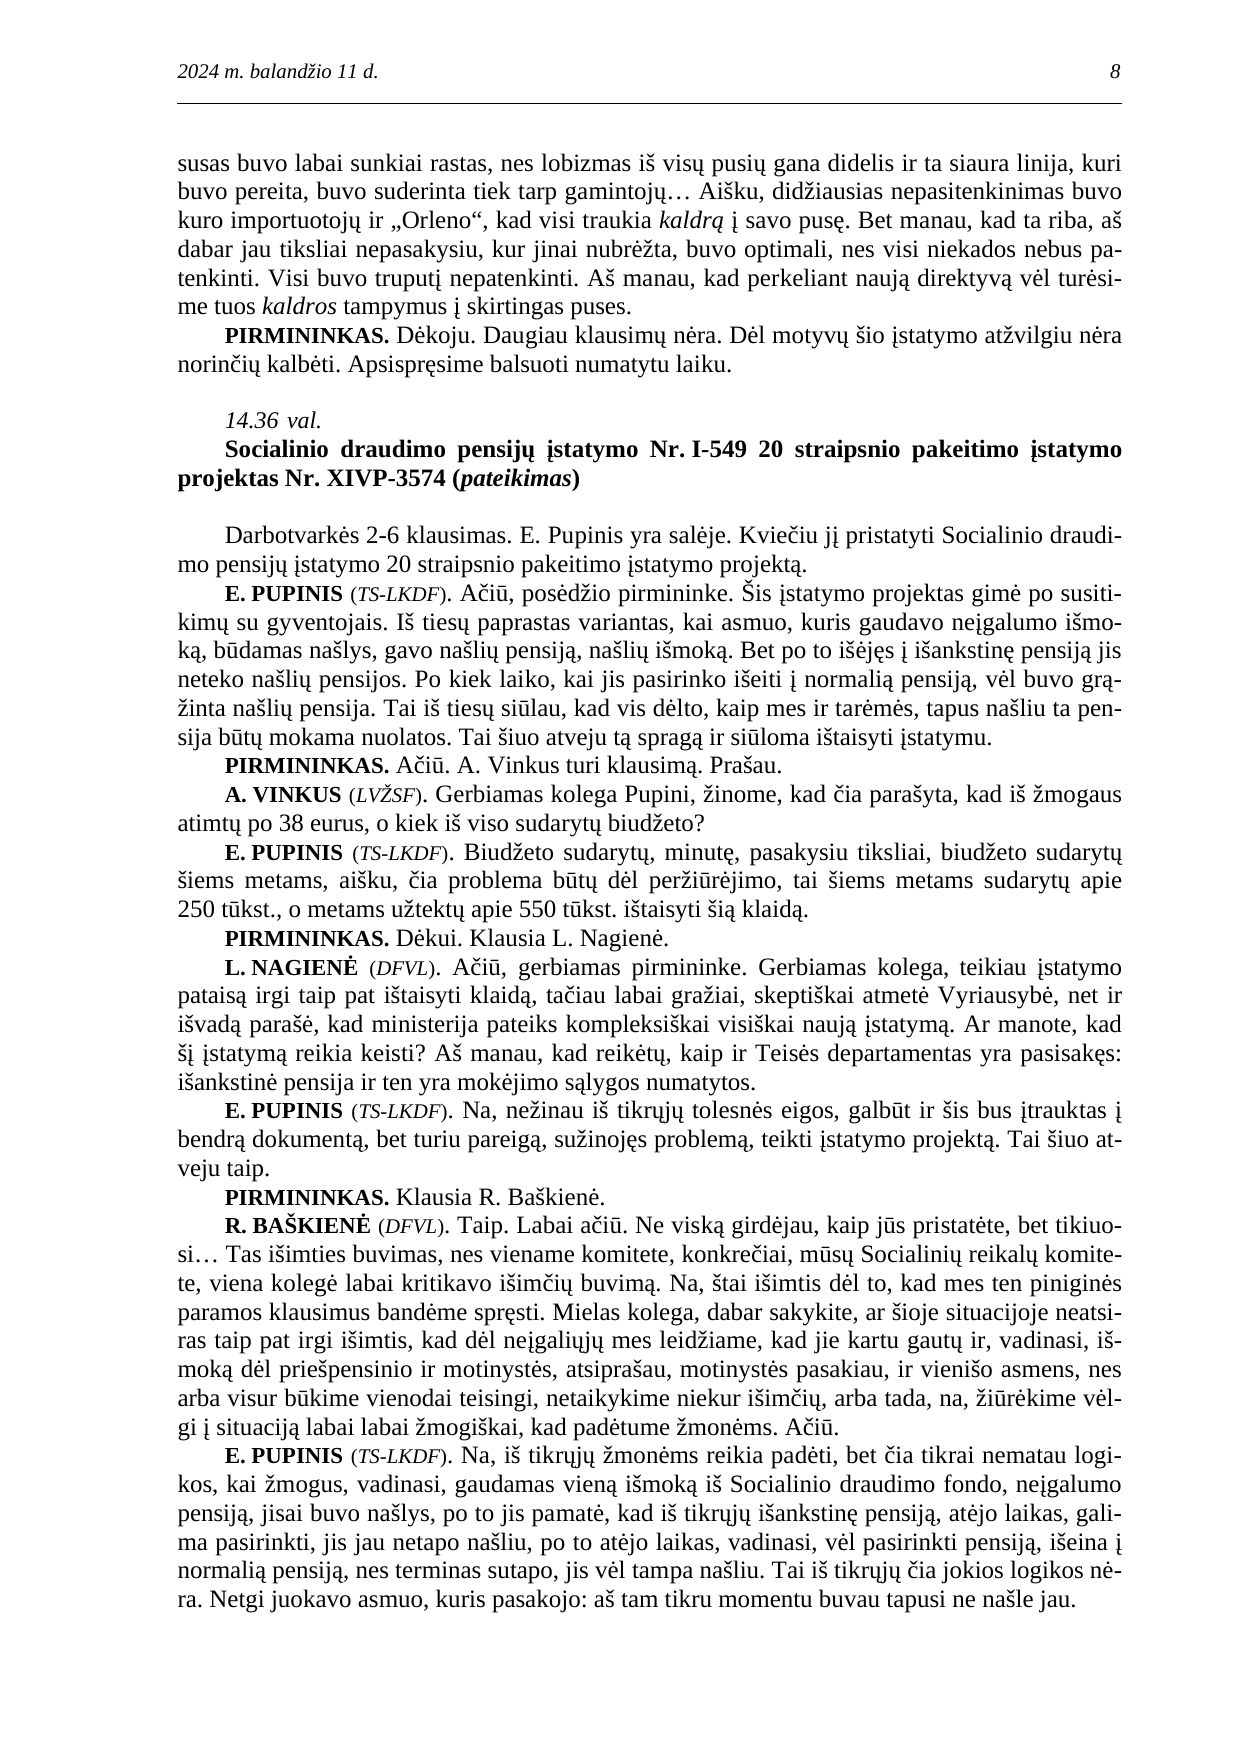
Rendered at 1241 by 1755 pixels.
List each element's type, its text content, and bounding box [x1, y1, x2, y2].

text L. NAGIENĖ (DFVL). Ačiū, ger­bia­mas pir­mi­nin­ke. Ger­bia­mas ko­le­ga, tei­kiau įsta­ty­mo pa­tai­są ir­gi taip pat iš­tai­sy­ti klai­dą, ta­čiau la­bai gra­žiai, skep­tiš­kai at­me­tė Vy­riau­sy­bė, net ir iš­va­dą pa­ra­šė, kad mi­nis­te­ri­ja pa­teiks kom­plek­siš­kai vi­siš­kai nau­ją įsta­ty­mą. Ar ma­no­te, kad šį įsta­ty­mą rei­kia keis­ti? Aš ma­nau, kad rei­kė­tų, kaip ir Tei­sės de­par­ta­men­tas yra pa­si­sa­kęs: iš­anks­ti­nė pen­si­ja ir ten yra mo­kė­ji­mo są­ly­gos nu­ma­ty­tos. [177, 952, 1122, 1095]
text R. BAŠKIENĖ (DFVL). Taip. La­bai ačiū. Ne vis­ką gir­dė­jau, kaip jūs pri­sta­tė­te, bet ti­kiuo­si… Tas iš­im­ties bu­vi­mas, nes vie­na­me ko­mi­te­te, kon­kre­čiai, mū­sų So­cia­li­nių rei­ka­lų ko­mi­te­te, vie­na ko­le­gė la­bai kri­ti­ka­vo iš­im­čių bu­vi­mą. Na, štai iš­im­tis dėl to, kad mes ten pi­ni­gi­nės pa­ra­mos klau­si­mus ban­dė­me spręs­ti. Mie­las ko­le­ga, da­bar sa­ky­ki­te, ar šio­je si­tu­a­ci­jo­je ne­at­si­ras taip pat ir­gi iš­im­tis, kad dėl ne­įga­lių­jų mes lei­džia­me, kad jie kar­tu gau­tų ir, va­di­na­si, iš­mo­ką dėl prieš­pen­si­nio ir mo­ti­nys­tės, at­si­pra­šau, mo­ti­nys­tės pa­sa­kiau, ir vie­ni­šo as­mens, nes ar­ba vi­sur bū­ki­me vie­no­dai tei­sin­gi, ne­tai­ky­ki­me nie­kur iš­im­čių, ar­ba ta­da, na, žiū­rė­ki­me vėl­gi į si­tu­a­ci­ją la­bai la­bai žmo­giš­kai, kad pa­dė­tu­me žmo­nėms. Ačiū. [177, 1210, 1122, 1440]
text PIRMININKAS. Dė­ko­ju. Dau­giau klau­si­mų nė­ra. Dėl mo­ty­vų šio įsta­ty­mo at­žvil­giu nė­ra no­rin­čių kal­bė­ti. Ap­si­sprę­si­me bal­suo­ti nu­ma­ty­tu lai­ku. [177, 320, 1122, 378]
text A. VINKUS (LVŽSF). Ger­bia­mas ko­le­ga Pu­pi­ni, ži­no­me, kad čia pa­ra­šy­ta, kad iš žmo­gaus at­im­tų po 38 eu­rus, o kiek iš vi­so su­da­ry­tų biu­dže­to? [177, 779, 1122, 837]
text PIRMININKAS. Ačiū. A. Vin­kus tu­ri klau­si­mą. Pra­šau. [177, 750, 1122, 779]
text 14.36 val. [224, 406, 1122, 434]
text So­cia­li­nio drau­di­mo pen­si­jų įsta­ty­mo Nr. I-549 20 straips­nio pa­kei­ti­mo įsta­ty­mo pro­jek­tas Nr. XIVP-3574 (pa­tei­ki­mas) [177, 434, 1122, 492]
text Dar­bo­tvarkės 2-6 klau­si­mas. E. Pu­pi­nis yra sa­lė­je. Kvie­čiu jį pri­sta­ty­ti So­cia­li­nio drau­di­mo pen­si­jų įsta­ty­mo 20 straips­nio pa­kei­ti­mo įsta­ty­mo pro­jek­tą. [177, 520, 1122, 578]
text PIRMININKAS. Klau­sia R. Baš­kie­nė. [177, 1182, 1122, 1210]
text E. PUPINIS (TS-LKDF). Ačiū, po­sė­džio pir­mi­nin­ke. Šis įsta­ty­mo pro­jek­tas gi­mė po su­si­ti­ki­mų su gy­ven­to­jais. Iš tie­sų pa­pras­tas va­rian­tas, kai as­muo, ku­ris gau­da­vo ne­įga­lu­mo iš­mo­ką, bū­da­mas naš­lys, ga­vo naš­lių pen­si­ją, naš­lių iš­mo­ką. Bet po to iš­ėjęs į iš­anks­ti­nę pen­si­ją jis ne­te­ko naš­lių pen­si­jos. Po kiek lai­ko, kai jis pa­si­rin­ko iš­ei­ti į nor­ma­lią pen­si­ją, vėl bu­vo grą­žin­ta naš­lių pen­si­ja. Tai iš tie­sų siū­lau, kad vis dėl­to, kaip mes ir ta­rė­mės, ta­pus naš­liu ta pen­si­ja bū­tų mo­ka­ma nuo­la­tos. Tai šiuo at­ve­ju tą spra­gą ir siū­lo­ma iš­tai­sy­ti įsta­ty­mu. [177, 578, 1122, 750]
text E. PUPINIS (TS-LKDF). Na, ne­ži­nau iš tik­rų­jų to­les­nės ei­gos, gal­būt ir šis bus įtrauk­tas į ben­drą do­ku­men­tą, bet tu­riu pa­rei­gą, su­ži­no­jęs pro­ble­mą, teik­ti įsta­ty­mo pro­jek­tą. Tai šiuo at­ve­ju taip. [177, 1095, 1122, 1182]
text PIRMININKAS. Dė­kui. Klau­sia L. Na­gie­nė. [177, 923, 1122, 952]
text E. PUPINIS (TS-LKDF). Na, iš tik­rų­jų žmo­nėms rei­kia pa­dė­ti, bet čia tik­rai ne­ma­tau lo­gi­kos, kai žmo­gus, va­di­na­si, gau­da­mas vie­ną iš­mo­ką iš So­cia­li­nio drau­di­mo fon­do, ne­įga­lu­mo pen­si­ją, ji­sai bu­vo naš­lys, po to jis pa­ma­tė, kad iš tik­rų­jų iš­anks­ti­nę pen­si­ją, at­ėjo lai­kas, ga­li­ma pa­si­rink­ti, jis jau ne­ta­po naš­liu, po to at­ėjo lai­kas, va­di­na­si, vėl pa­si­rink­ti pen­si­ją, iš­ei­na į nor­ma­lią pen­si­ją, nes ter­mi­nas su­ta­po, jis vėl tam­pa naš­liu. Tai iš tik­rų­jų čia jo­kios lo­gi­kos nė­ra. Net­gi juo­ka­vo as­muo, ku­ris pa­sa­ko­jo: aš tam tik­ru mo­men­tu bu­vau ta­pu­si ne naš­le jau. [177, 1440, 1122, 1613]
text E. PUPINIS (TS-LKDF). Biu­dže­to su­da­ry­tų, mi­nu­tę, pa­sa­ky­siu tiks­liai, biu­dže­to su­da­ry­tų šiems me­tams, aiš­ku, čia pro­ble­ma bū­tų dėl per­žiū­rė­ji­mo, tai šiems me­tams su­da­ry­tų apie 250 tūkst., o me­tams už­tek­tų apie 550 tūkst. iš­tai­sy­ti šią klai­dą. [177, 837, 1122, 923]
text su­sas bu­vo la­bai sun­kiai ras­tas, nes lo­biz­mas iš vi­sų pu­sių ga­na di­de­lis ir ta siau­ra li­ni­ja, ku­ri bu­vo per­ei­ta, bu­vo su­de­rin­ta tiek tarp ga­min­to­jų… Aiš­ku, di­džiau­sias ne­pa­si­ten­ki­ni­mas bu­vo ku­ro im­por­tuo­to­jų ir „Or­le­no“, kad vi­si trau­kia kal­drą į sa­vo pu­sę. Bet ma­nau, kad ta ri­ba, aš da­bar jau tiks­liai ne­pa­sa­ky­siu, kur ji­nai nu­brėž­ta, bu­vo op­ti­ma­li, nes vi­si nie­ka­dos ne­bus pa­ten­kin­ti. Vi­si bu­vo tru­pu­tį ne­pa­ten­kin­ti. Aš ma­nau, kad per­ke­liant nau­ją di­rek­ty­vą vėl tu­rė­si­me tuos kal­dros tam­py­mus į skir­tin­gas pu­ses. [177, 148, 1122, 320]
